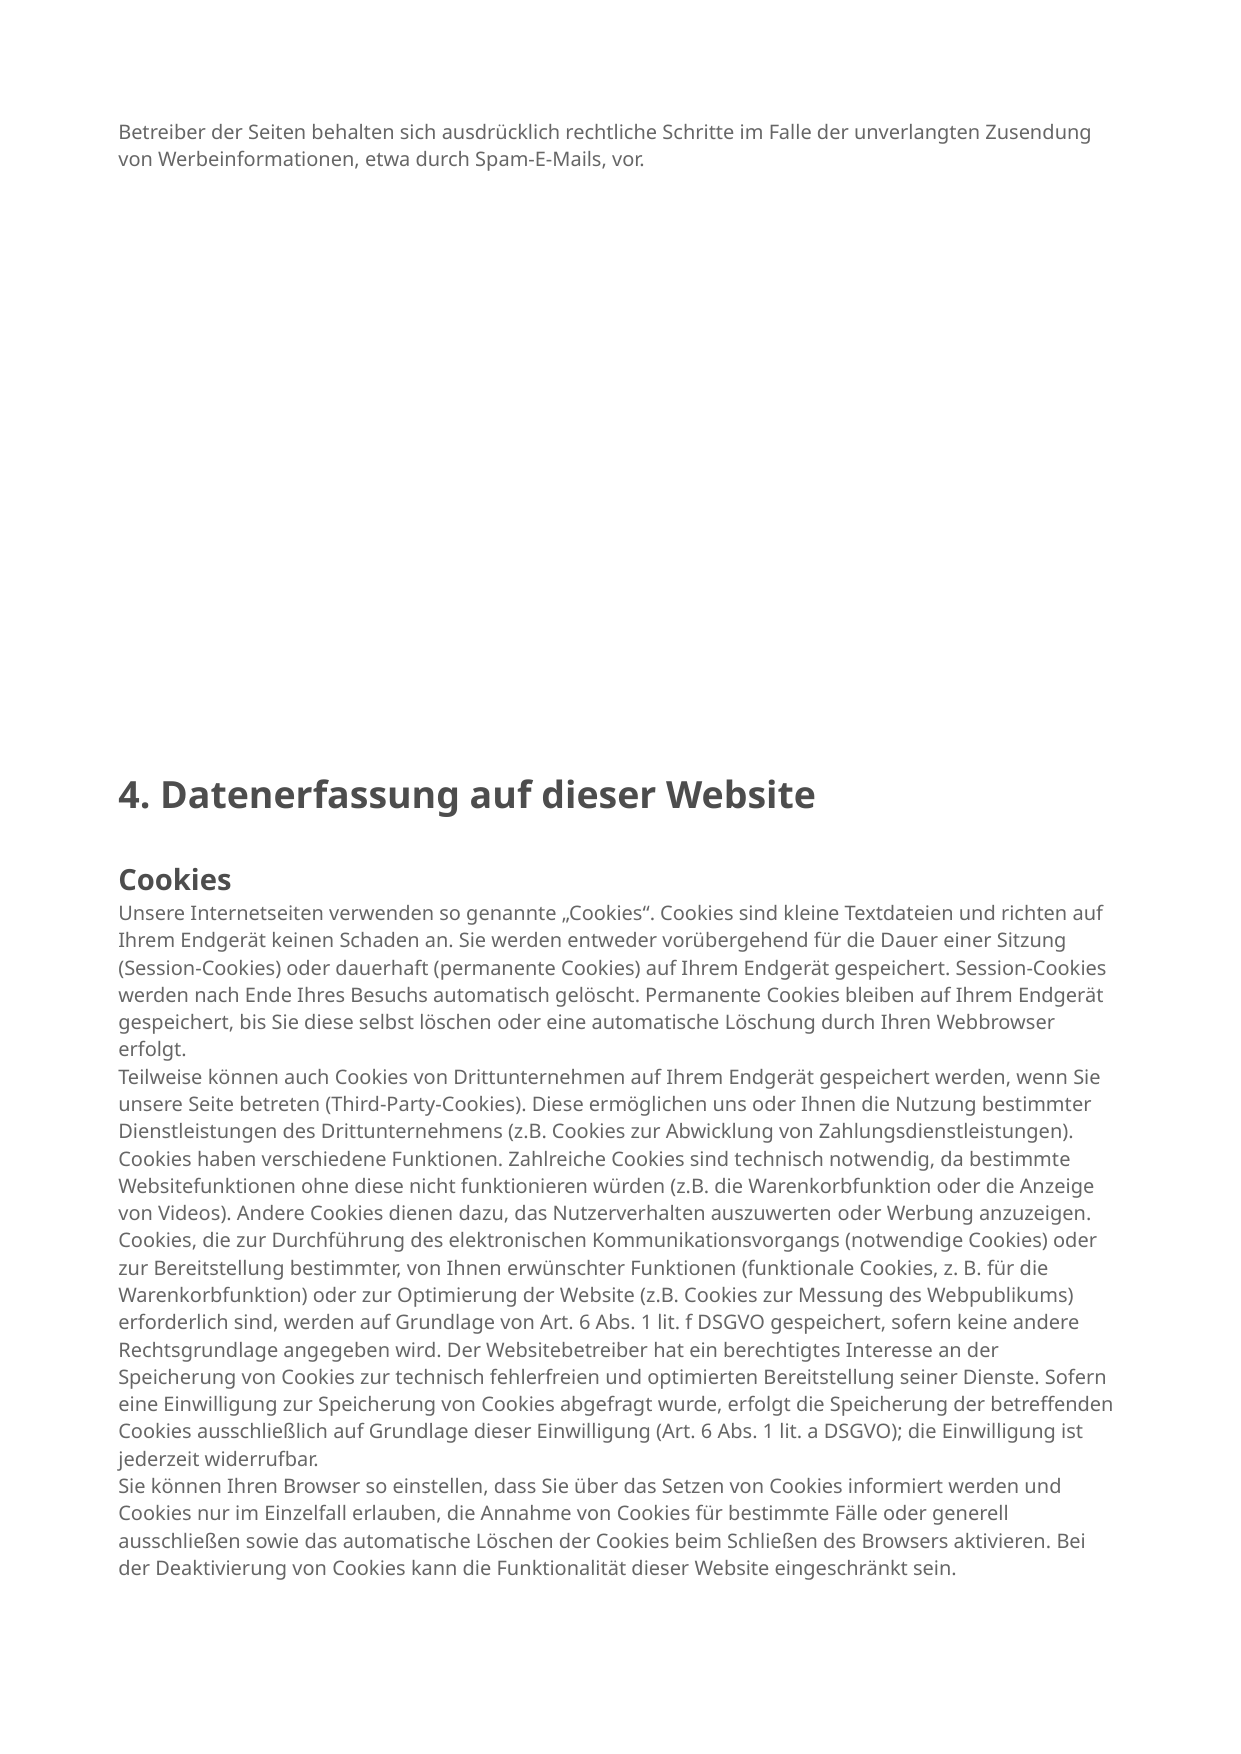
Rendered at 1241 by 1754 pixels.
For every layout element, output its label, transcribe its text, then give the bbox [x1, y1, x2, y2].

subtitle 4. Datenerfassung auf dieser Website [118, 768, 1122, 819]
text Unsere Internetseiten verwenden so genannte „Cookies“. Cookies sind kleine Textdateien und richten auf Ihrem Endgerät keinen Schaden an. Sie werden entweder vorübergehend für die Dauer einer Sitzung (Session-Cookies) oder dauerhaft (permanente Cookies) auf Ihrem Endgerät gespeichert. Session-Cookies werden nach Ende Ihres Besuchs automatisch gelöscht. Permanente Cookies bleiben auf Ihrem Endgerät gespeichert, bis Sie diese selbst löschen oder eine automatische Löschung durch Ihren Webbrowser erfolgt. [118, 899, 1122, 1063]
subtitle Cookies [118, 859, 1122, 899]
text Sie können Ihren Browser so einstellen, dass Sie über das Setzen von Cookies informiert werden und Cookies nur im Einzelfall erlauben, die Annahme von Cookies für bestimmte Fälle oder generell ausschließen sowie das automatische Löschen der Cookies beim Schließen des Browsers aktivieren. Bei der Deaktivierung von Cookies kann die Funktionalität dieser Website eingeschränkt sein. [118, 1472, 1122, 1581]
text Betreiber der Seiten behalten sich ausdrücklich rechtliche Schritte im Falle der unverlangten Zusendung von Werbeinformationen, etwa durch Spam-E-Mails, vor. [118, 118, 1122, 173]
text Teilweise können auch Cookies von Drittunternehmen auf Ihrem Endgerät gespeichert werden, wenn Sie unsere Seite betreten (Third-Party-Cookies). Diese ermöglichen uns oder Ihnen die Nutzung bestimmter Dienstleistungen des Drittunternehmens (z.B. Cookies zur Abwicklung von Zahlungsdienstleistungen). [118, 1063, 1122, 1144]
text Cookies haben verschiedene Funktionen. Zahlreiche Cookies sind technisch notwendig, da bestimmte Websitefunktionen ohne diese nicht funktionieren würden (z.B. die Warenkorbfunktion oder die Anzeige von Videos). Andere Cookies dienen dazu, das Nutzerverhalten auszuwerten oder Werbung anzuzeigen. [118, 1144, 1122, 1226]
text Cookies, die zur Durchführung des elektronischen Kommunikationsvorgangs (notwendige Cookies) oder zur Bereitstellung bestimmter, von Ihnen erwünschter Funktionen (funktionale Cookies, z. B. für die Warenkorbfunktion) oder zur Optimierung der Website (z.B. Cookies zur Messung des Webpublikums) erforderlich sind, werden auf Grundlage von Art. 6 Abs. 1 lit. f DSGVO gespeichert, sofern keine andere Rechtsgrundlage angegeben wird. Der Websitebetreiber hat ein berechtigtes Interesse an der Speicherung von Cookies zur technisch fehlerfreien und optimierten Bereitstellung seiner Dienste. Sofern eine Einwilligung zur Speicherung von Cookies abgefragt wurde, erfolgt die Speicherung der betreffenden Cookies ausschließlich auf Grundlage dieser Einwilligung (Art. 6 Abs. 1 lit. a DSGVO); die Einwilligung ist jederzeit widerrufbar. [118, 1226, 1122, 1472]
